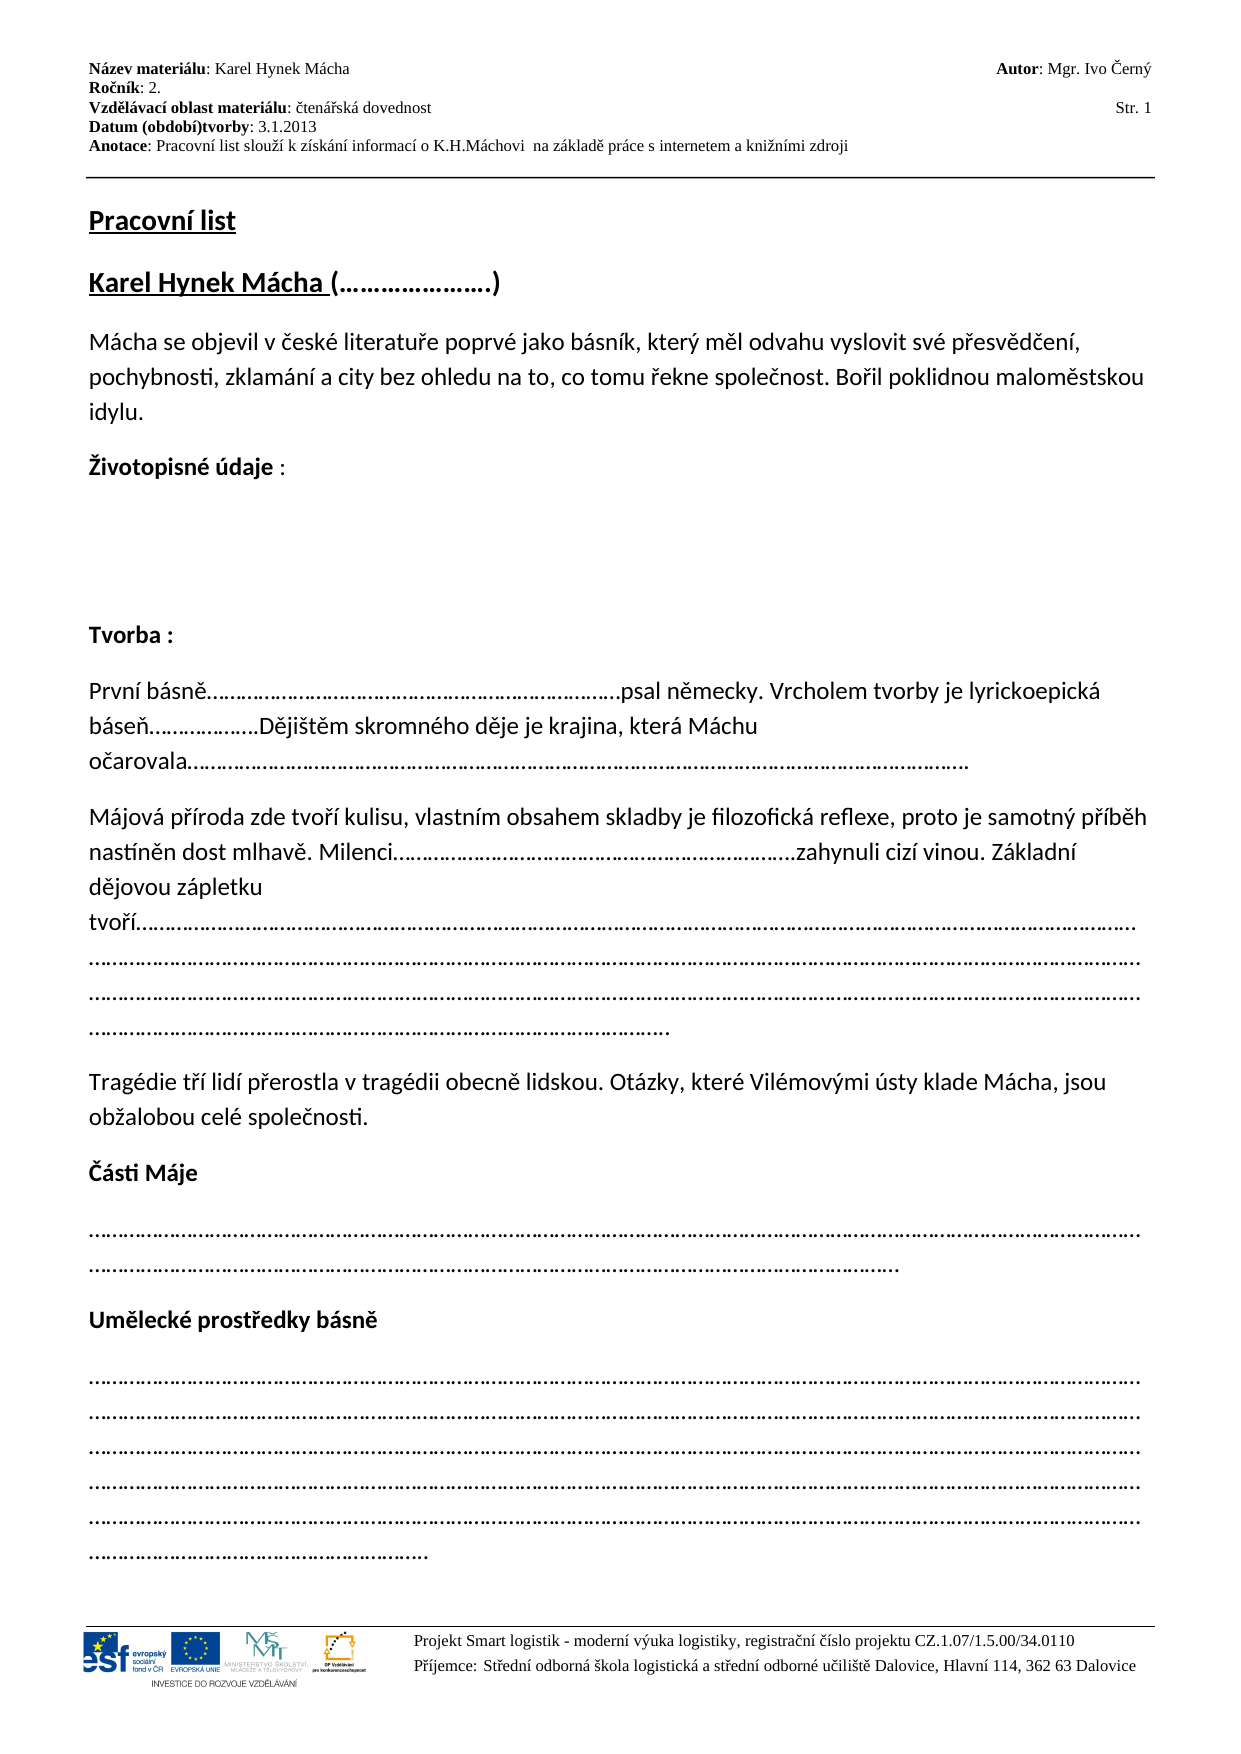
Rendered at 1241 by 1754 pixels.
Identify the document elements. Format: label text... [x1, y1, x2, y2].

text ……………………………………………………………………………………………………………………………………………………………………………………………………………………………………………………………………………………………………………………………………………………………………………………………………………………………………………………………………………………………………………………………………………………………………………………………………………………………………………………………………………………………………………………………………………………………………………………………………………………………………………………………………………………………….. [89, 1360, 1152, 1565]
text Karel Hynek Mácha (………………….) [89, 264, 1152, 299]
text První básně………………………………………………………………psal německy. Vrcholem tvorby je lyrickoepická báseň……………….Dějištěm skromného děje je krajina, která Máchu očarovala………………………………………………………………………………………………………………………. [89, 675, 1152, 775]
text Pracovní list [89, 202, 1152, 238]
text Májová příroda zde tvoří kulisu, vlastním obsahem skladby je filozofická reflexe, proto je samotný příběh nastíněn dost mlhavě. Milenci…………………………………………………………….zahynuli cizí vinou. Základní dějovou zápletku tvoří……………………………………………………………………………………………………………………………………………………………………………………………………………………………………………………………………………………………………………………………………………………………………………………………………………………………………………………………………………………………………………………………………………………………………………………….. [89, 801, 1152, 1041]
text Umělecké prostředky básně [89, 1304, 1152, 1334]
text Mácha se objevil v české literatuře poprvé jako básník, který měl odvahu vyslovit své přesvědčení, pochybnosti, zklamání a city bez ohledu na to, co tomu řekne společnost. Bořil poklidnou maloměstskou idylu. [89, 326, 1152, 426]
text Části Máje [89, 1157, 1152, 1188]
text Tvorba : [89, 619, 1152, 649]
text ……………………………………………………………………………………………………………………………………………………………………………………………………………………………………………………………………………………………… [89, 1213, 1152, 1279]
text Životopisné údaje : [89, 451, 1152, 482]
text Tragédie tří lidí přerostla v tragédii obecně lidskou. Otázky, které Vilémovými ústy klade Mácha, jsou obžalobou celé společnosti. [89, 1066, 1152, 1132]
